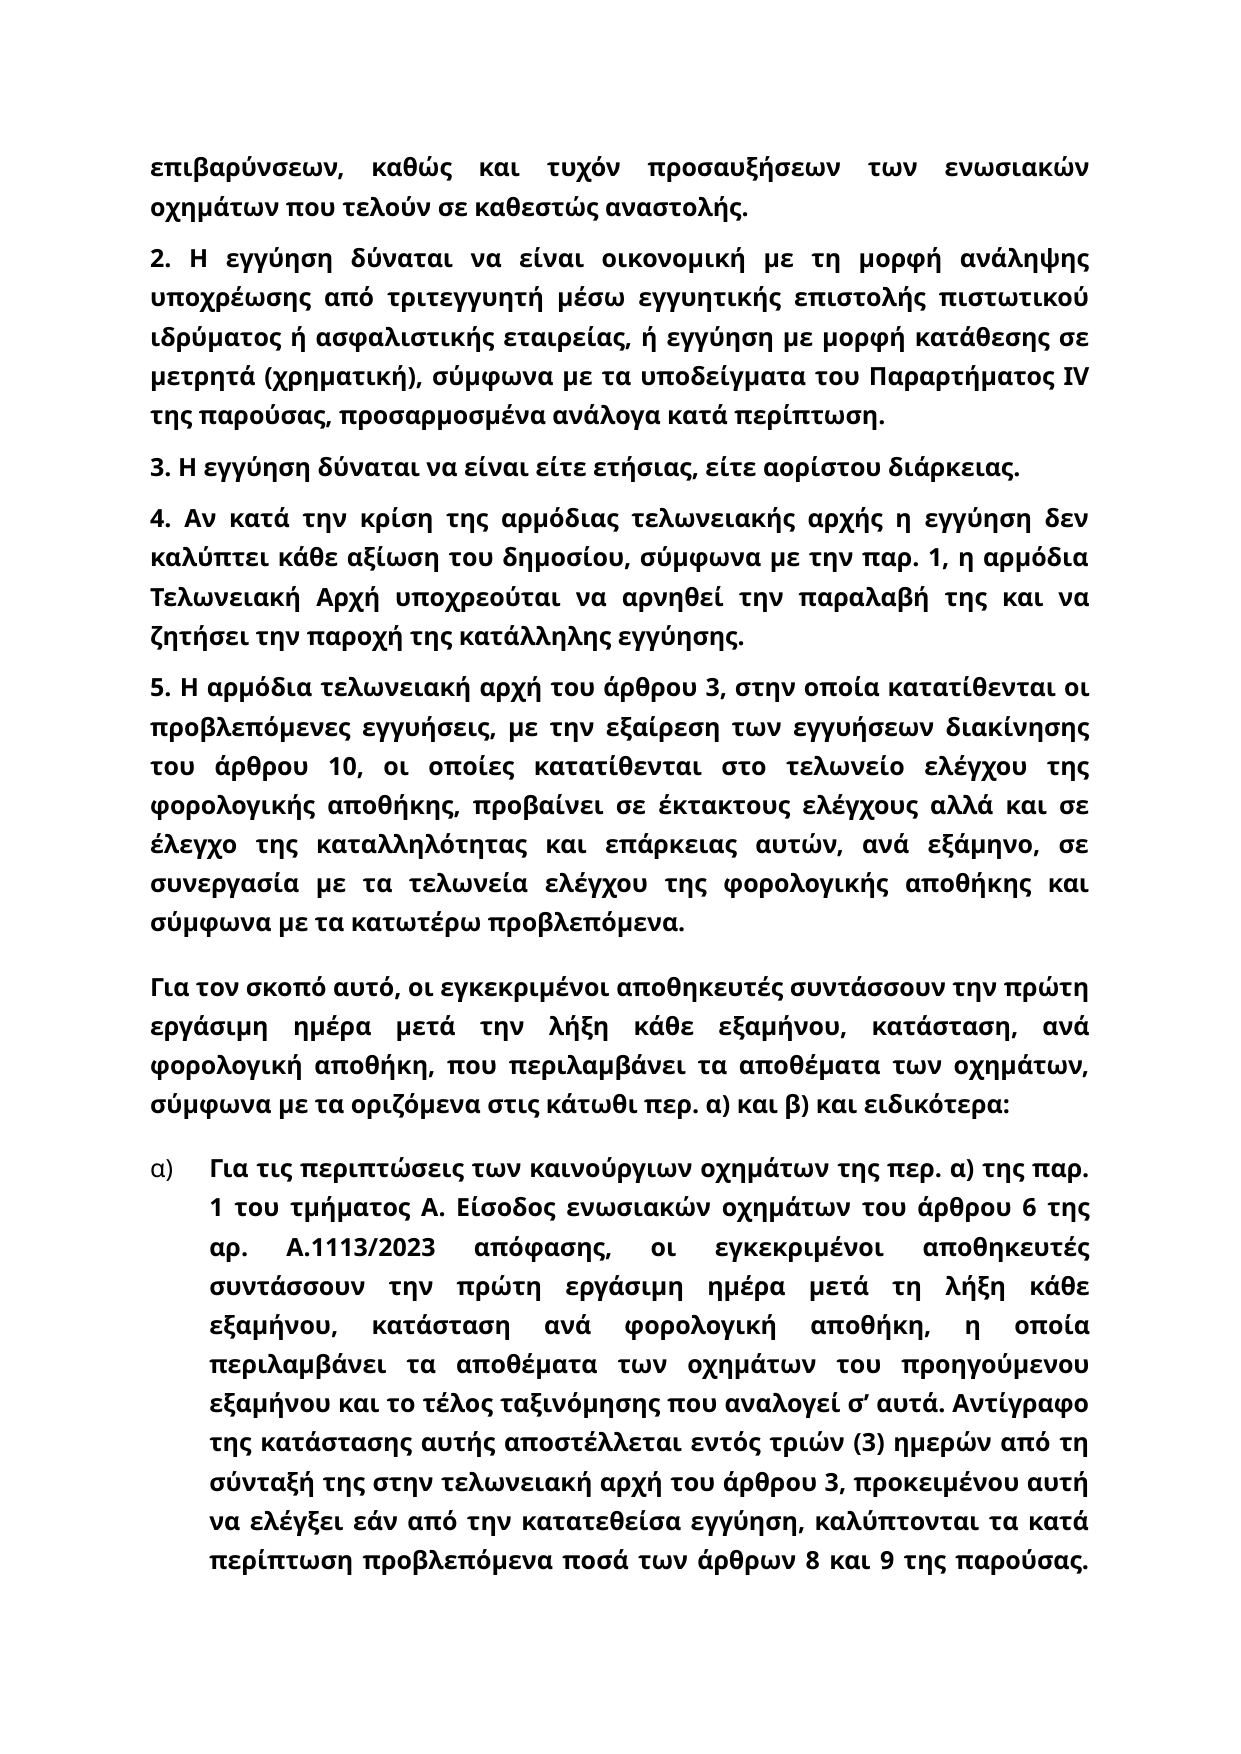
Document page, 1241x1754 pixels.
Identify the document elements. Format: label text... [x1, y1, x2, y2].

text 5. Η αρμόδια τελωνειακή αρχή του άρθρου 3, στην οποία κατατίθενται οι προβλεπόμενες εγγυήσεις, με την εξαίρεση των εγγυήσεων διακίνησης του άρθρου 10, οι οποίες κατατίθενται στο τελωνείο ελέγχου της φορολογικής αποθήκης, προβαίνει σε έκτακτους ελέγχους αλλά και σε έλεγχο της καταλληλότητας και επάρκειας αυτών, ανά εξάμηνο, σε συνεργασία με τα τελωνεία ελέγχου της φορολογικής αποθήκης και σύμφωνα με τα κατωτέρω προβλεπόμενα. [150, 670, 1090, 939]
text επιβαρύνσεων, καθώς και τυχόν προσαυξήσεων των ενωσιακών οχημάτων που τελούν σε καθεστώς αναστολής. [150, 150, 1090, 223]
text 2. Η εγγύηση δύναται να είναι οικονομική με τη μορφή ανάληψης υποχρέωσης από τριτεγγυητή μέσω εγγυητικής επιστολής πιστωτικού ιδρύματος ή ασφαλιστικής εταιρείας, ή εγγύηση με μορφή κατάθεσης σε μετρητά (χρηματική), σύμφωνα με τα υποδείγματα του Παραρτήματος IV της παρούσας, προσαρμοσμένα ανάλογα κατά περίπτωση. [150, 241, 1090, 432]
text 3. Η εγγύηση δύναται να είναι είτε ετήσιας, είτε αορίστου διάρκειας. [150, 449, 1090, 483]
text Για τον σκοπό αυτό, οι εγκεκριμένοι αποθηκευτές συντάσσουν την πρώτη εργάσιμη ημέρα μετά την λήξη κάθε εξαμήνου, κατάσταση, ανά φορολογική αποθήκη, που περιλαμβάνει τα αποθέματα των οχημάτων, σύμφωνα με τα οριζόμενα στις κάτωθι περ. α) και β) και ειδικότερα: [150, 969, 1090, 1121]
list α) Για τις περιπτώσεις των καινούργιων οχημάτων της περ. α) της παρ. 1 του τμήματος Α. Είσοδος ενωσιακών οχημάτων του άρθρου 6 της αρ. Α.1113/2023 απόφασης, οι εγκεκριμένοι αποθηκευτές συντάσσουν την πρώτη εργάσιμη ημέρα μετά τη λήξη κάθε εξαμήνου, κατάσταση ανά φορολογική αποθήκη, η οποία περιλαμβάνει τα αποθέματα των οχημάτων του προηγούμενου εξαμήνου και το τέλος ταξινόμησης που αναλογεί σ’ αυτά. Αντίγραφο της κατάστασης αυτής αποστέλλεται εντός τριών (3) ημερών από τη σύνταξή της στην τελωνειακή αρχή του άρθρου 3, προκειμένου αυτή να ελέγξει εάν από την κατατεθείσα εγγύηση, καλύπτονται τα κατά περίπτωση προβλεπόμενα ποσά των άρθρων 8 και 9 της παρούσας. [150, 1151, 1090, 1577]
text 4. Αν κατά την κρίση της αρμόδιας τελωνειακής αρχής η εγγύηση δεν καλύπτει κάθε αξίωση του δημοσίου, σύμφωνα με την παρ. 1, η αρμόδια Τελωνειακή Αρχή υποχρεούται να αρνηθεί την παραλαβή της και να ζητήσει την παροχή της κατάλληλης εγγύησης. [150, 501, 1090, 652]
